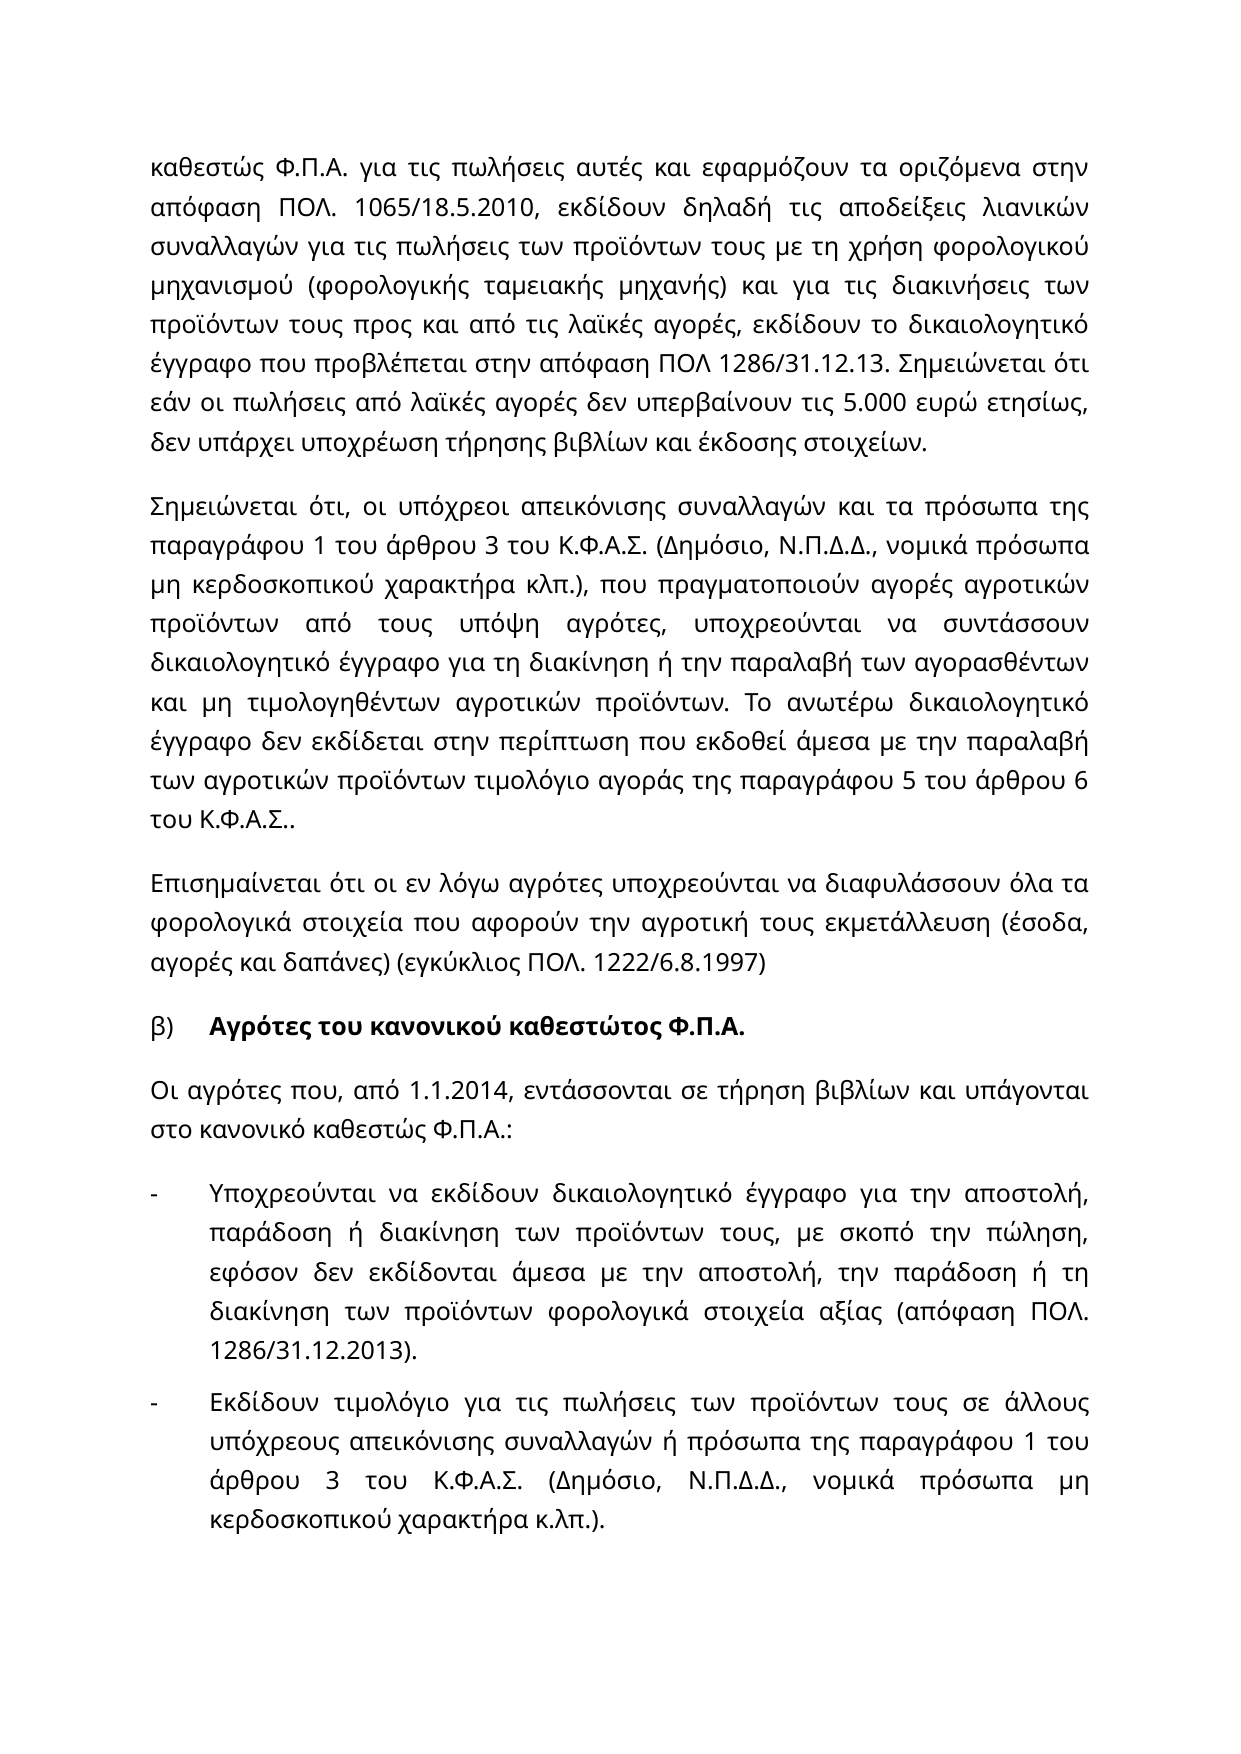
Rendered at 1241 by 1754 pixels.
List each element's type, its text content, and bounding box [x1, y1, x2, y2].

list - Υποχρεούνται να εκδίδουν δικαιολογητικό έγγραφο για την αποστολή, παράδοση ή διακίνηση των προϊόντων τους, με σκοπό την πώληση, εφόσον δεν εκδίδονται άμεσα με την αποστολή, την παράδοση ή τη διακίνηση των προϊόντων φορολογικά στοιχεία αξίας (απόφαση ΠΟΛ. 1286/31.12.2013). [150, 1176, 1090, 1367]
text Οι αγρότες που, από 1.1.2014, εντάσσονται σε τήρηση βιβλίων και υπάγονται στο κανονικό καθεστώς Φ.Π.Α.: [150, 1072, 1090, 1146]
text καθεστώς Φ.Π.Α. για τις πωλήσεις αυτές και εφαρμόζουν τα οριζόμενα στην απόφαση ΠΟΛ. 1065/18.5.2010, εκδίδουν δηλαδή τις αποδείξεις λιανικών συναλλαγών για τις πωλήσεις των προϊόντων τους με τη χρήση φορολογικού μηχανισμού (φορολογικής ταμειακής μηχανής) και για τις διακινήσεις των προϊόντων τους προς και από τις λαϊκές αγορές, εκδίδουν το δικαιολογητικό έγγραφο που προβλέπεται στην απόφαση ΠΟΛ 1286/31.12.13. Σημειώνεται ότι εάν οι πωλήσεις από λαϊκές αγορές δεν υπερβαίνουν τις 5.000 ευρώ ετησίως, δεν υπάρχει υποχρέωση τήρησης βιβλίων και έκδοσης στοιχείων. [150, 150, 1090, 458]
list β) Αγρότες του κανονικού καθεστώτος Φ.Π.Α. [150, 1008, 1090, 1042]
text Σημειώνεται ότι, οι υπόχρεοι απεικόνισης συναλλαγών και τα πρόσωπα της παραγράφου 1 του άρθρου 3 του Κ.Φ.Α.Σ. (Δημόσιο, Ν.Π.Δ.Δ., νομικά πρόσωπα μη κερδοσκοπικού χαρακτήρα κλπ.), που πραγματοποιούν αγορές αγροτικών προϊόντων από τους υπόψη αγρότες, υποχρεούνται να συντάσσουν δικαιολογητικό έγγραφο για τη διακίνηση ή την παραλαβή των αγορασθέντων και μη τιμολογηθέντων αγροτικών προϊόντων. Το ανωτέρω δικαιολογητικό έγγραφο δεν εκδίδεται στην περίπτωση που εκδοθεί άμεσα με την παραλαβή των αγροτικών προϊόντων τιμολόγιο αγοράς της παραγράφου 5 του άρθρου 6 του Κ.Φ.Α.Σ.. [150, 488, 1090, 836]
list - Εκδίδουν τιμολόγιο για τις πωλήσεις των προϊόντων τους σε άλλους υπόχρεους απεικόνισης συναλλαγών ή πρόσωπα της παραγράφου 1 του άρθρου 3 του Κ.Φ.Α.Σ. (Δημόσιο, Ν.Π.Δ.Δ., νομικά πρόσωπα μη κερδοσκοπικού χαρακτήρα κ.λπ.). [150, 1384, 1090, 1536]
text Επισημαίνεται ότι οι εν λόγω αγρότες υποχρεούνται να διαφυλάσσουν όλα τα φορολογικά στοιχεία που αφορούν την αγροτική τους εκμετάλλευση (έσοδα, αγορές και δαπάνες) (εγκύκλιος ΠΟΛ. 1222/6.8.1997) [150, 866, 1090, 978]
